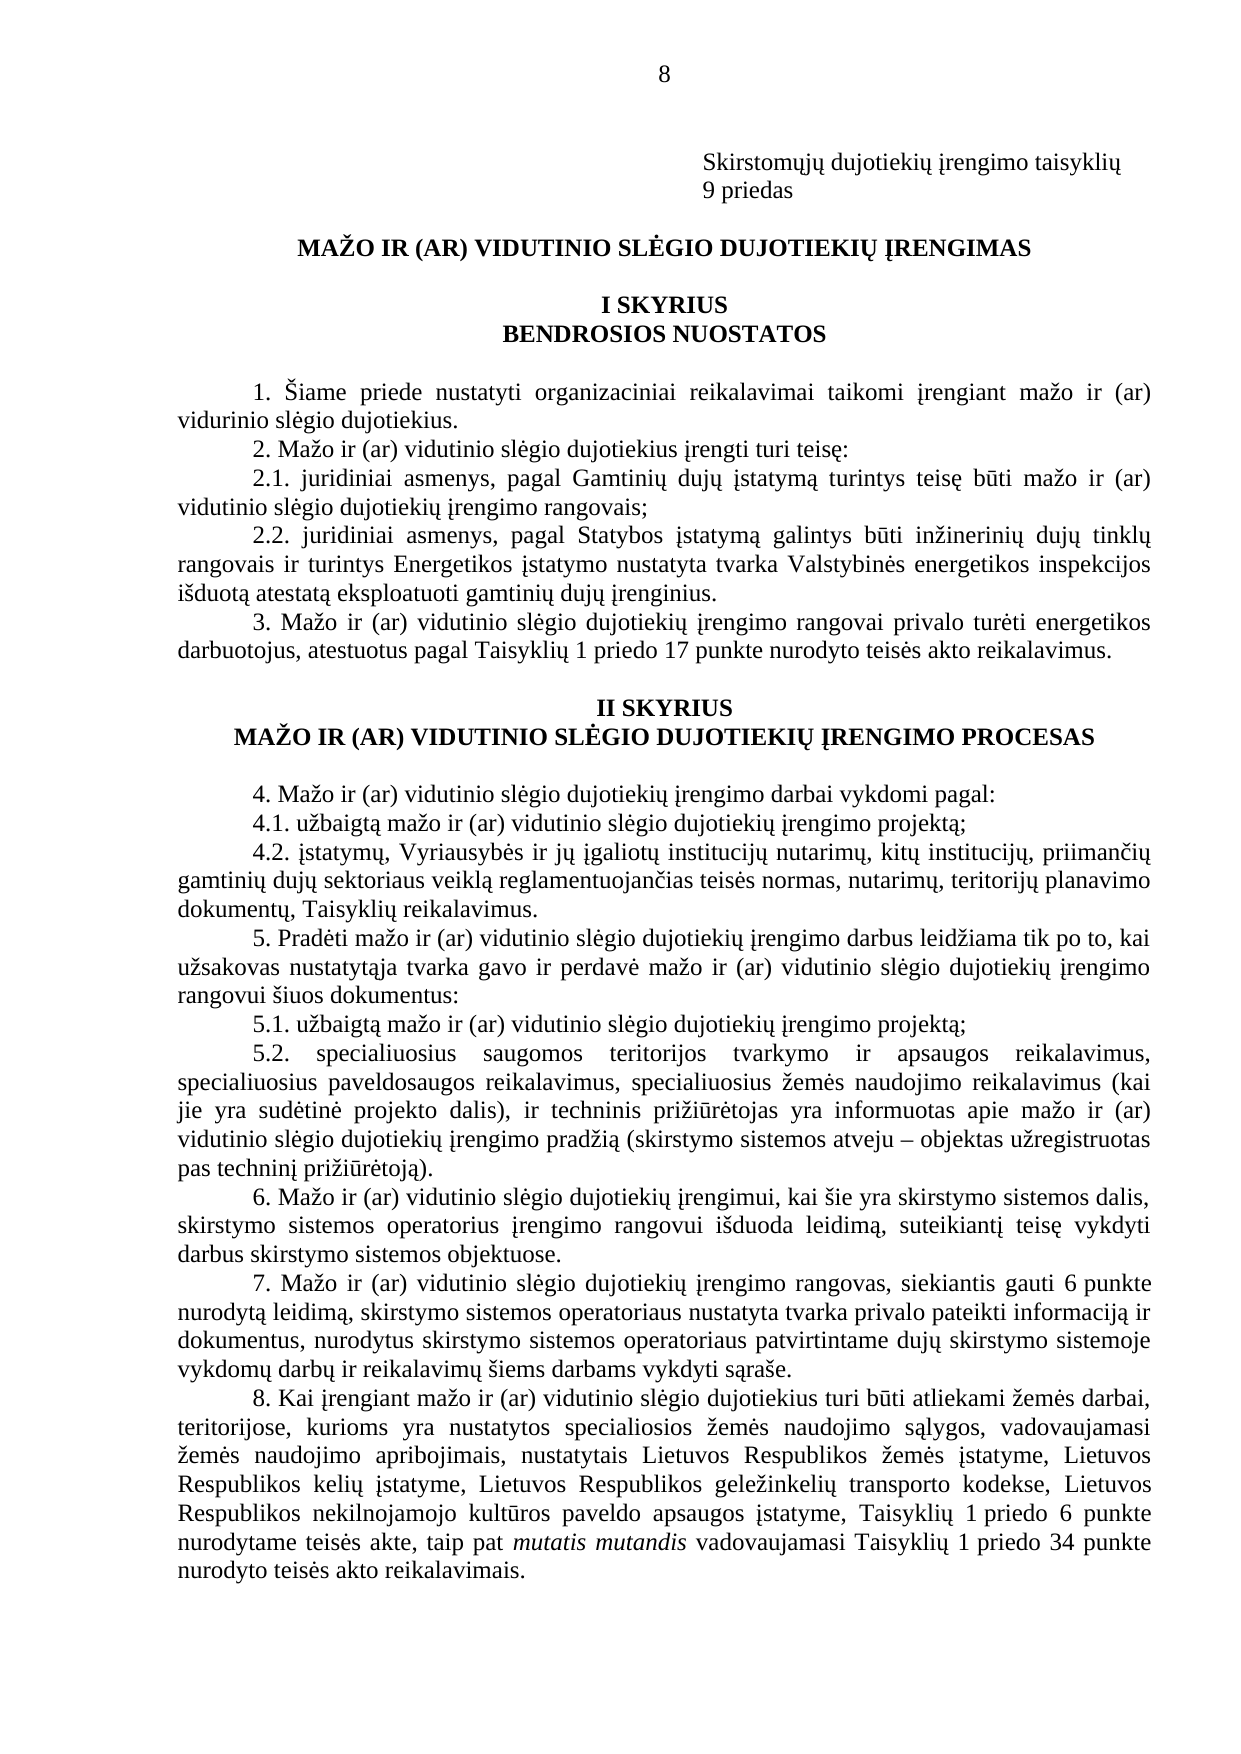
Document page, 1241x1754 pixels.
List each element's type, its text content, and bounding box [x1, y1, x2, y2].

text Skirstomųjų dujotiekių įrengimo taisyklių [177, 147, 1152, 176]
text 3. Mažo ir (ar) vidutinio slėgio dujotiekių įrengimo rangovai privalo turėti energetikos darbuotojus, atestuotus pagal Taisyklių 1 priedo 17 punkte nurodyto teisės akto reikalavimus. [177, 607, 1152, 664]
text 4. Mažo ir (ar) vidutinio slėgio dujotiekių įrengimo darbai vykdomi pagal: [177, 779, 1152, 808]
text MAŽO IR (AR) VIDUTINIO SLĖGIO DUJOTIEKIŲ ĮRENGIMO PROCESAS [177, 722, 1152, 751]
text 4.2. įstatymų, Vyriausybės ir jų įgaliotų institucijų nutarimų, kitų institucijų, priimančių gamtinių dujų sektoriaus veiklą reglamentuojančias teisės normas, nutarimų, teritorijų planavimo dokumentų, Taisyklių reikalavimus. [177, 837, 1152, 923]
text 4.1. užbaigtą mažo ir (ar) vidutinio slėgio dujotiekių įrengimo projektą; [177, 808, 1152, 837]
text 8. Kai įrengiant mažo ir (ar) vidutinio slėgio dujotiekius turi būti atliekami žemės darbai, teritorijose, kurioms yra nustatytos specialiosios žemės naudojimo sąlygos, vadovaujamasi žemės naudojimo apribojimais, nustatytais Lietuvos Respublikos žemės įstatyme, Lietuvos Respublikos kelių įstatyme, Lietuvos Respublikos geležinkelių transporto kodekse, Lietuvos Respublikos nekilnojamojo kultūros paveldo apsaugos įstatyme, Taisyklių 1 priedo 6 punkte nurodytame teisės akte, taip pat mutatis mutandis vadovaujamasi Taisyklių 1 priedo 34 punkte nurodyto teisės akto reikalavimais. [177, 1383, 1152, 1584]
text 1. Šiame priede nustatyti organizaciniai reikalavimai taikomi įrengiant mažo ir (ar) vidurinio slėgio dujotiekius. [177, 377, 1152, 434]
text 2.1. juridiniai asmenys, pagal Gamtinių dujų įstatymą turintys teisę būti mažo ir (ar) vidutinio slėgio dujotiekių įrengimo rangovais; [177, 463, 1152, 521]
text 5. Pradėti mažo ir (ar) vidutinio slėgio dujotiekių įrengimo darbus leidžiama tik po to, kai užsakovas nustatytąja tvarka gavo ir perdavė mažo ir (ar) vidutinio slėgio dujotiekių įrengimo rangovui šiuos dokumentus: [177, 923, 1152, 1009]
text 2.2. juridiniai asmenys, pagal Statybos įstatymą galintys būti inžinerinių dujų tinklų rangovais ir turintys Energetikos įstatymo nustatyta tvarka Valstybinės energetikos inspekcijos išduotą atestatą eksploatuoti gamtinių dujų įrenginius. [177, 521, 1152, 607]
text I SKYRIUS [177, 291, 1152, 319]
text 6. Mažo ir (ar) vidutinio slėgio dujotiekių įrengimui, kai šie yra skirstymo sistemos dalis, skirstymo sistemos operatorius įrengimo rangovui išduoda leidimą, suteikiantį teisę vykdyti darbus skirstymo sistemos objektuose. [177, 1182, 1152, 1268]
text II SKYRIUS [177, 693, 1152, 722]
text BENDROSIOS NUOSTATOS [177, 319, 1152, 348]
text 5.2. specialiuosius saugomos teritorijos tvarkymo ir apsaugos reikalavimus, specialiuosius paveldosaugos reikalavimus, specialiuosius žemės naudojimo reikalavimus (kai jie yra sudėtinė projekto dalis), ir techninis prižiūrėtojas yra informuotas apie mažo ir (ar) vidutinio slėgio dujotiekių įrengimo pradžią (skirstymo sistemos atveju – objektas užregistruotas pas techninį prižiūrėtoją). [177, 1038, 1152, 1182]
text 7. Mažo ir (ar) vidutinio slėgio dujotiekių įrengimo rangovas, siekiantis gauti 6 punkte nurodytą leidimą, skirstymo sistemos operatoriaus nustatyta tvarka privalo pateikti informaciją ir dokumentus, nurodytus skirstymo sistemos operatoriaus patvirtintame dujų skirstymo sistemoje vykdomų darbų ir reikalavimų šiems darbams vykdyti sąraše. [177, 1268, 1152, 1383]
text 2. Mažo ir (ar) vidutinio slėgio dujotiekius įrengti turi teisę: [177, 434, 1152, 463]
text 9 priedas [177, 176, 1152, 204]
text MAŽO IR (AR) VIDUTINIO SLĖGIO DUJOTIEKIŲ ĮRENGIMAS [177, 233, 1152, 262]
text 5.1. užbaigtą mažo ir (ar) vidutinio slėgio dujotiekių įrengimo projektą; [177, 1009, 1152, 1038]
